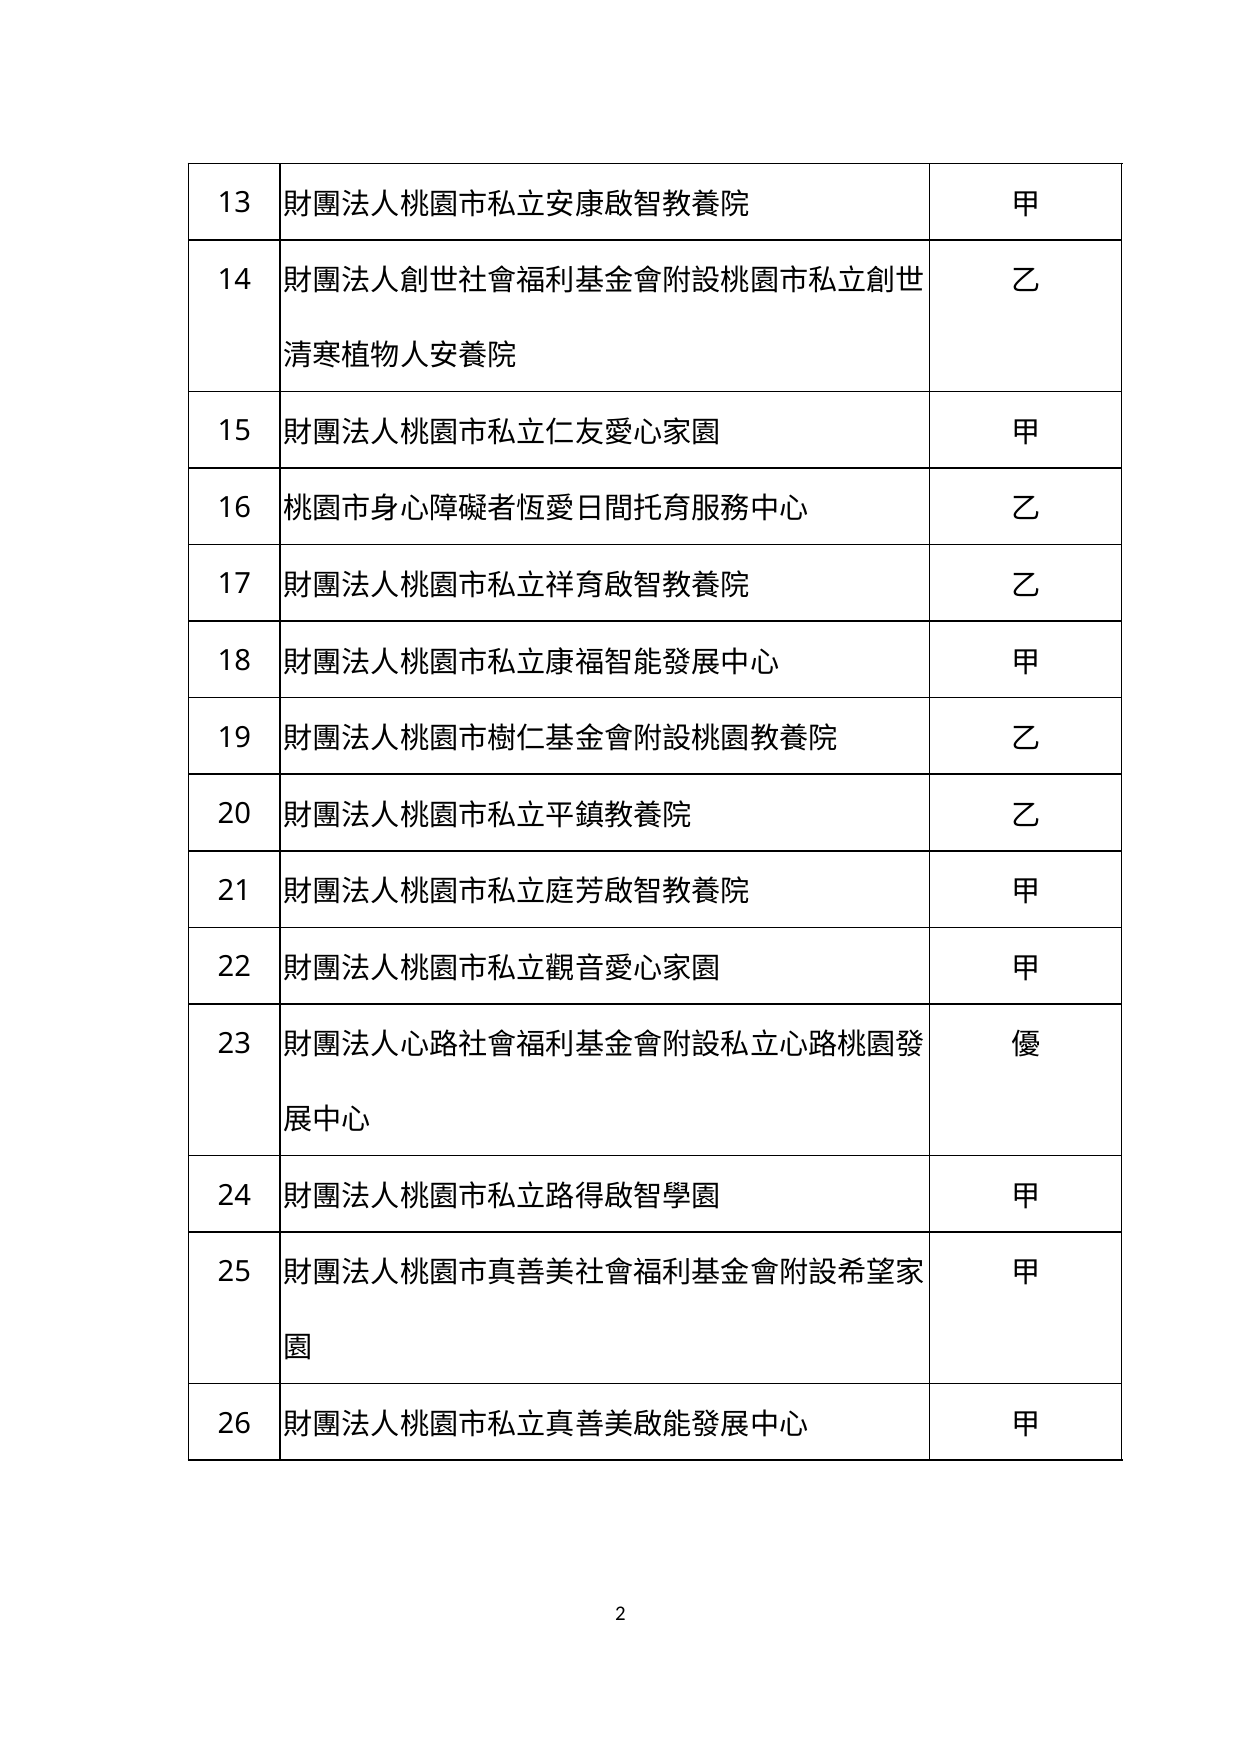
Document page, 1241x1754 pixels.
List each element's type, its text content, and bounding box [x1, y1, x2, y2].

table_cell 桃園市身心障礙者恆愛日間托育服務中心 [281, 469, 929, 544]
table_cell 乙 [930, 698, 1121, 773]
table_cell 乙 [930, 241, 1121, 391]
table_cell 甲 [930, 164, 1121, 239]
table_cell 財團法人創世社會福利基金會附設桃園市私立創世清寒植物人安養院 [281, 241, 929, 391]
table_cell 25 [189, 1233, 279, 1383]
table_cell 13 [189, 164, 279, 239]
table_cell 財團法人心路社會福利基金會附設私立心路桃園發展中心 [281, 1005, 929, 1154]
table_cell 19 [189, 698, 279, 773]
table_cell 24 [189, 1156, 279, 1231]
table_cell 財團法人桃園市私立安康啟智教養院 [281, 164, 929, 239]
table_cell 財團法人桃園市私立祥育啟智教養院 [281, 545, 929, 620]
table_cell 甲 [930, 392, 1121, 467]
table_cell 甲 [930, 1156, 1121, 1231]
table_cell 21 [189, 852, 279, 926]
table_cell 優 [930, 1005, 1121, 1154]
table_cell 財團法人桃園市真善美社會福利基金會附設希望家園 [281, 1233, 929, 1383]
table_cell 甲 [930, 622, 1121, 697]
table_cell 財團法人桃園市樹仁基金會附設桃園教養院 [281, 698, 929, 773]
table_cell 22 [189, 928, 279, 1003]
table_cell 財團法人桃園市私立仁友愛心家園 [281, 392, 929, 467]
table_cell 財團法人桃園市私立康福智能發展中心 [281, 622, 929, 697]
table_cell 乙 [930, 545, 1121, 620]
table_cell 財團法人桃園市私立平鎮教養院 [281, 775, 929, 850]
table_cell 乙 [930, 469, 1121, 544]
table_cell 20 [189, 775, 279, 850]
table_cell 乙 [930, 775, 1121, 850]
table_cell 甲 [930, 928, 1121, 1003]
table_cell 17 [189, 545, 279, 620]
table_cell 甲 [930, 1233, 1121, 1383]
table_cell 16 [189, 469, 279, 544]
table_cell 甲 [930, 852, 1121, 926]
table_cell 14 [189, 241, 279, 391]
table_cell 23 [189, 1005, 279, 1154]
table_cell 財團法人桃園市私立真善美啟能發展中心 [281, 1384, 929, 1459]
table_cell 財團法人桃園市私立觀音愛心家園 [281, 928, 929, 1003]
table_cell 甲 [930, 1384, 1121, 1459]
table_cell 15 [189, 392, 279, 467]
table_cell 18 [189, 622, 279, 697]
table_cell 財團法人桃園市私立庭芳啟智教養院 [281, 852, 929, 926]
table_cell 財團法人桃園市私立路得啟智學園 [281, 1156, 929, 1231]
table_cell 26 [189, 1384, 279, 1459]
